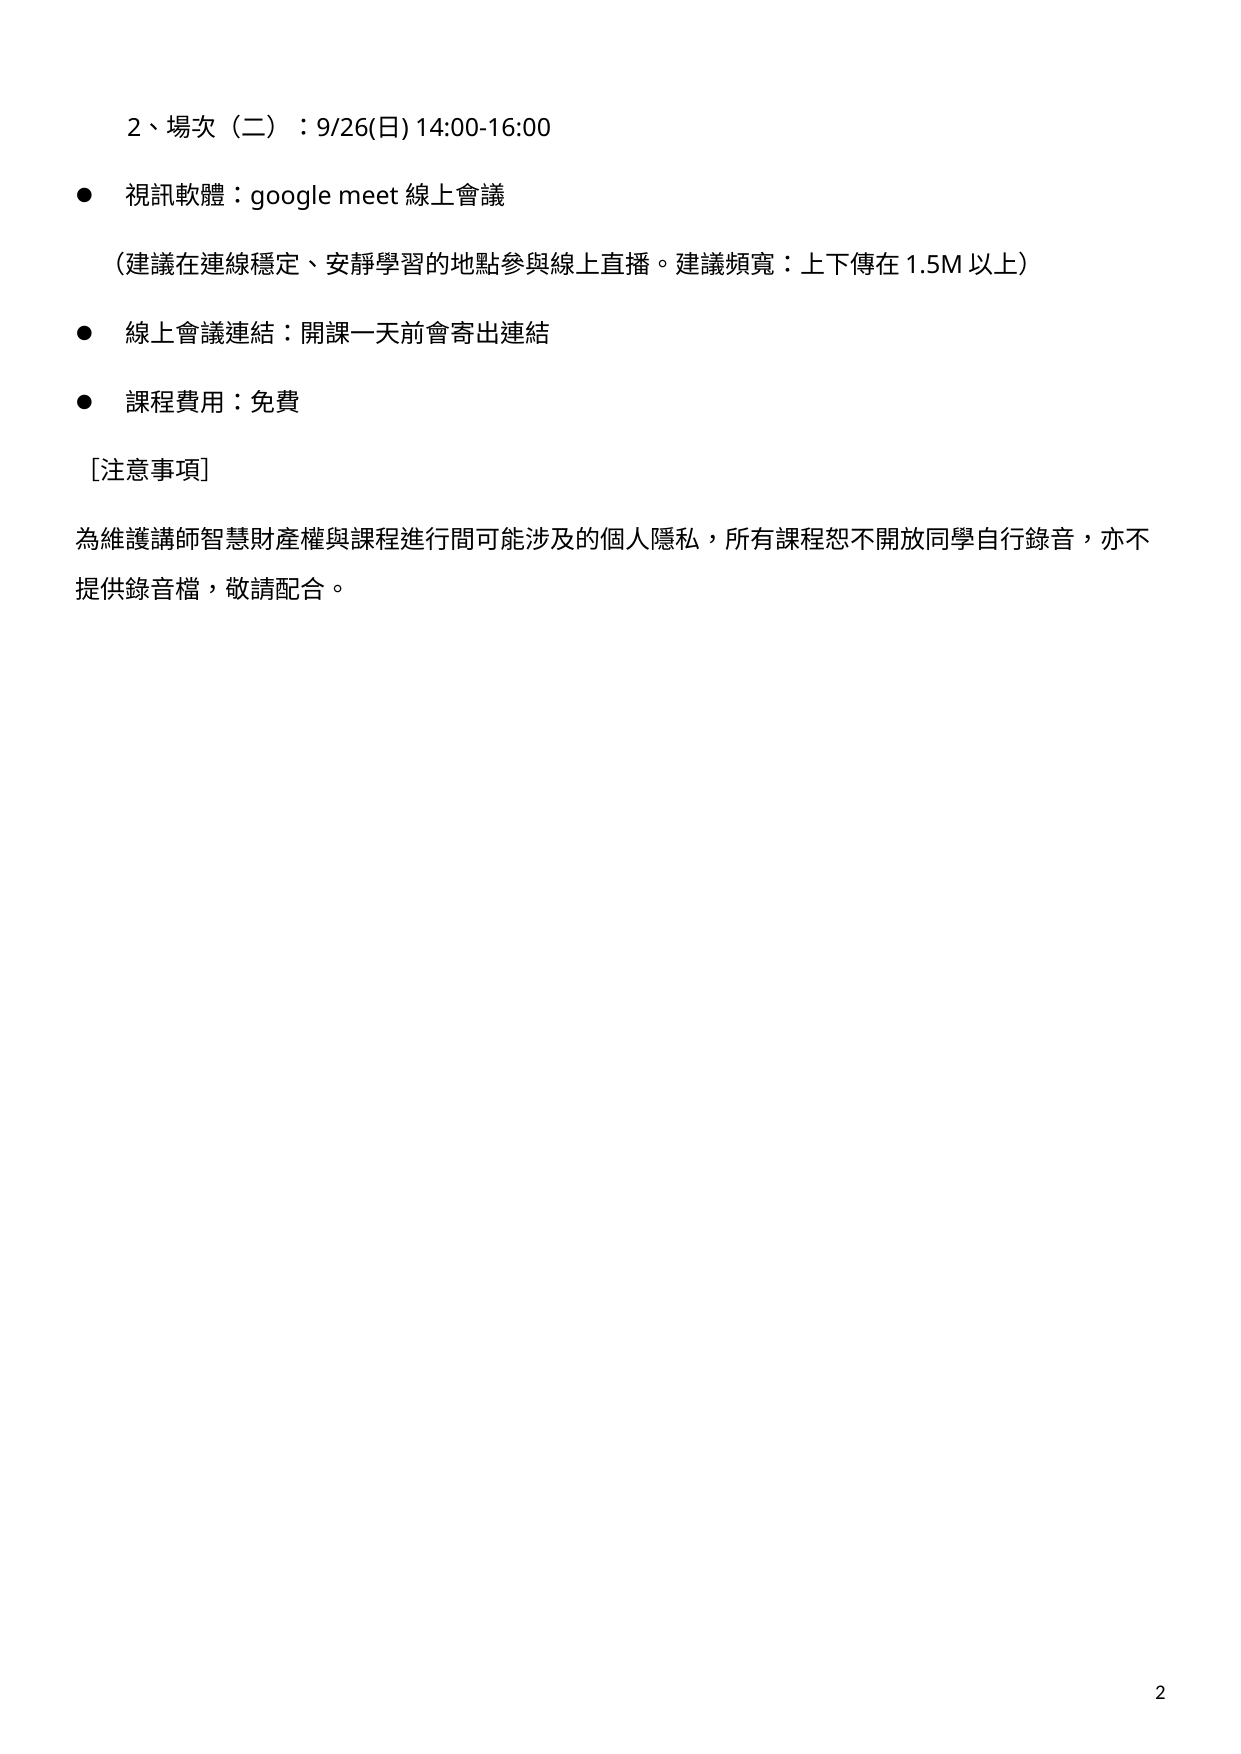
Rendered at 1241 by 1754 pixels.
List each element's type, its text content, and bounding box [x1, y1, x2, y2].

text 為維護講師智慧財產權與課程進行間可能涉及的個人隱私，所有課程恕不開放同學自行錄音，亦不提供錄音檔，敬請配合。 [75, 508, 1165, 608]
text 2、場次（二）：9/26(日) 14:00-16:00 [75, 96, 1165, 146]
list 課程費用：免費 [75, 371, 1165, 421]
text ［注意事項］ [75, 440, 1165, 490]
list 線上會議連結：開課一天前會寄出連結 [75, 302, 1165, 352]
text （建議在連線穩定、安靜學習的地點參與線上直播。建議頻寬：上下傳在1.5M以上） [75, 233, 1165, 283]
list 視訊軟體：google meet 線上會議 [75, 165, 1165, 215]
